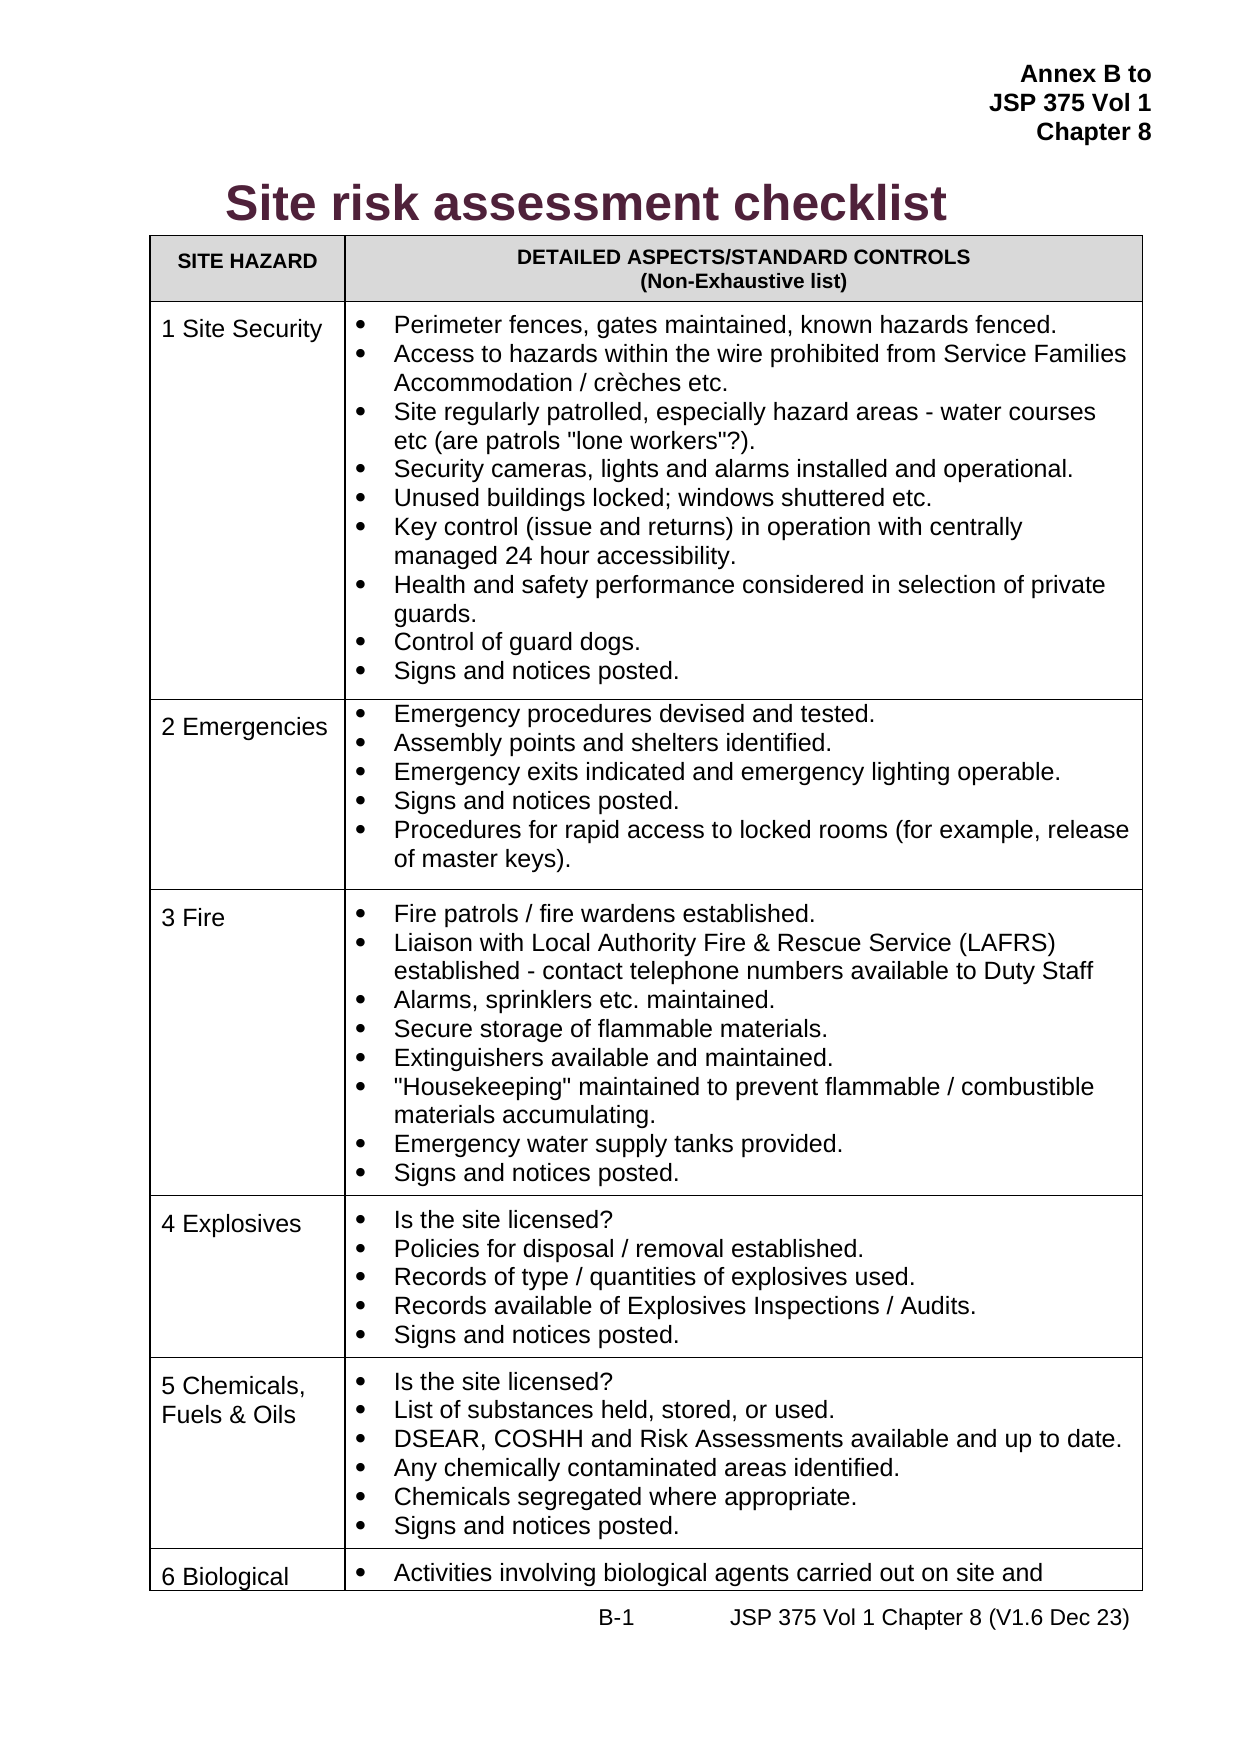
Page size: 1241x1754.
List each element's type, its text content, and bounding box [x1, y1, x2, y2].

table_cell Is the site licensed? List of substances held, stored, or used. DSEAR, COSHH and Risk Assessments available and up to date. Any chemically contaminated areas identified. Chemicals segregated where appropriate. Signs and notices posted. [346, 1358, 1142, 1548]
table_cell Activities involving biological agents carried out on site and organisms involved identified. Contaminated areas identified. Organic waste disposal areas on site identified and controlled. COSHH Assessments available and arrangements in place to maintain and review assessments. Standing water treated / drained. Cooling towers, showers etc. treated for Legionella. Signs and notices posted. [346, 1549, 1142, 1590]
table_cell Perimeter fences, gates maintained, known hazards fenced. Access to hazards within the wire prohibited from Service Families Accommodation / crèches etc. Site regularly patrolled, especially hazard areas - water courses etc (are patrols "lone workers"?). Security cameras, lights and alarms installed and operational. Unused buildings locked; windows shuttered etc. Key control (issue and returns) in operation with centrally managed 24 hour accessibility. Health and safety performance considered in selection of private guards. Control of guard dogs. Signs and notices posted. [346, 302, 1142, 698]
table_header SITE HAZARD [151, 236, 344, 301]
table_cell 1 Site Security [151, 302, 344, 698]
table_cell 5 Chemicals, Fuels & Oils [151, 1358, 344, 1548]
table_cell 2 Emergencies [151, 700, 344, 889]
table_header DETAILED ASPECTS/STANDARD CONTROLS (Non-Exhaustive list) [346, 236, 1142, 301]
table_cell Is the site licensed? Policies for disposal / removal established. Records of type / quantities of explosives used. Records available of Explosives Inspections / Audits. Signs and notices posted. [346, 1196, 1142, 1357]
table_cell 3 Fire [151, 890, 344, 1195]
text Site risk assessment checklist [150, 174, 1152, 231]
table_cell 6 Biological [151, 1549, 344, 1590]
table_cell 4 Explosives [151, 1196, 344, 1357]
table_cell Emergency procedures devised and tested. Assembly points and shelters identified. Emergency exits indicated and emergency lighting operable. Signs and notices posted. Procedures for rapid access to locked rooms (for example, release of master keys). [346, 700, 1142, 889]
table_cell Fire patrols / fire wardens established. Liaison with Local Authority Fire & Rescue Service (LAFRS) established - contact telephone numbers available to Duty Staff Alarms, sprinklers etc. maintained. Secure storage of flammable materials. Extinguishers available and maintained. "Housekeeping" maintained to prevent flammable / combustible materials accumulating. Emergency water supply tanks provided. Signs and notices posted. [346, 890, 1142, 1195]
